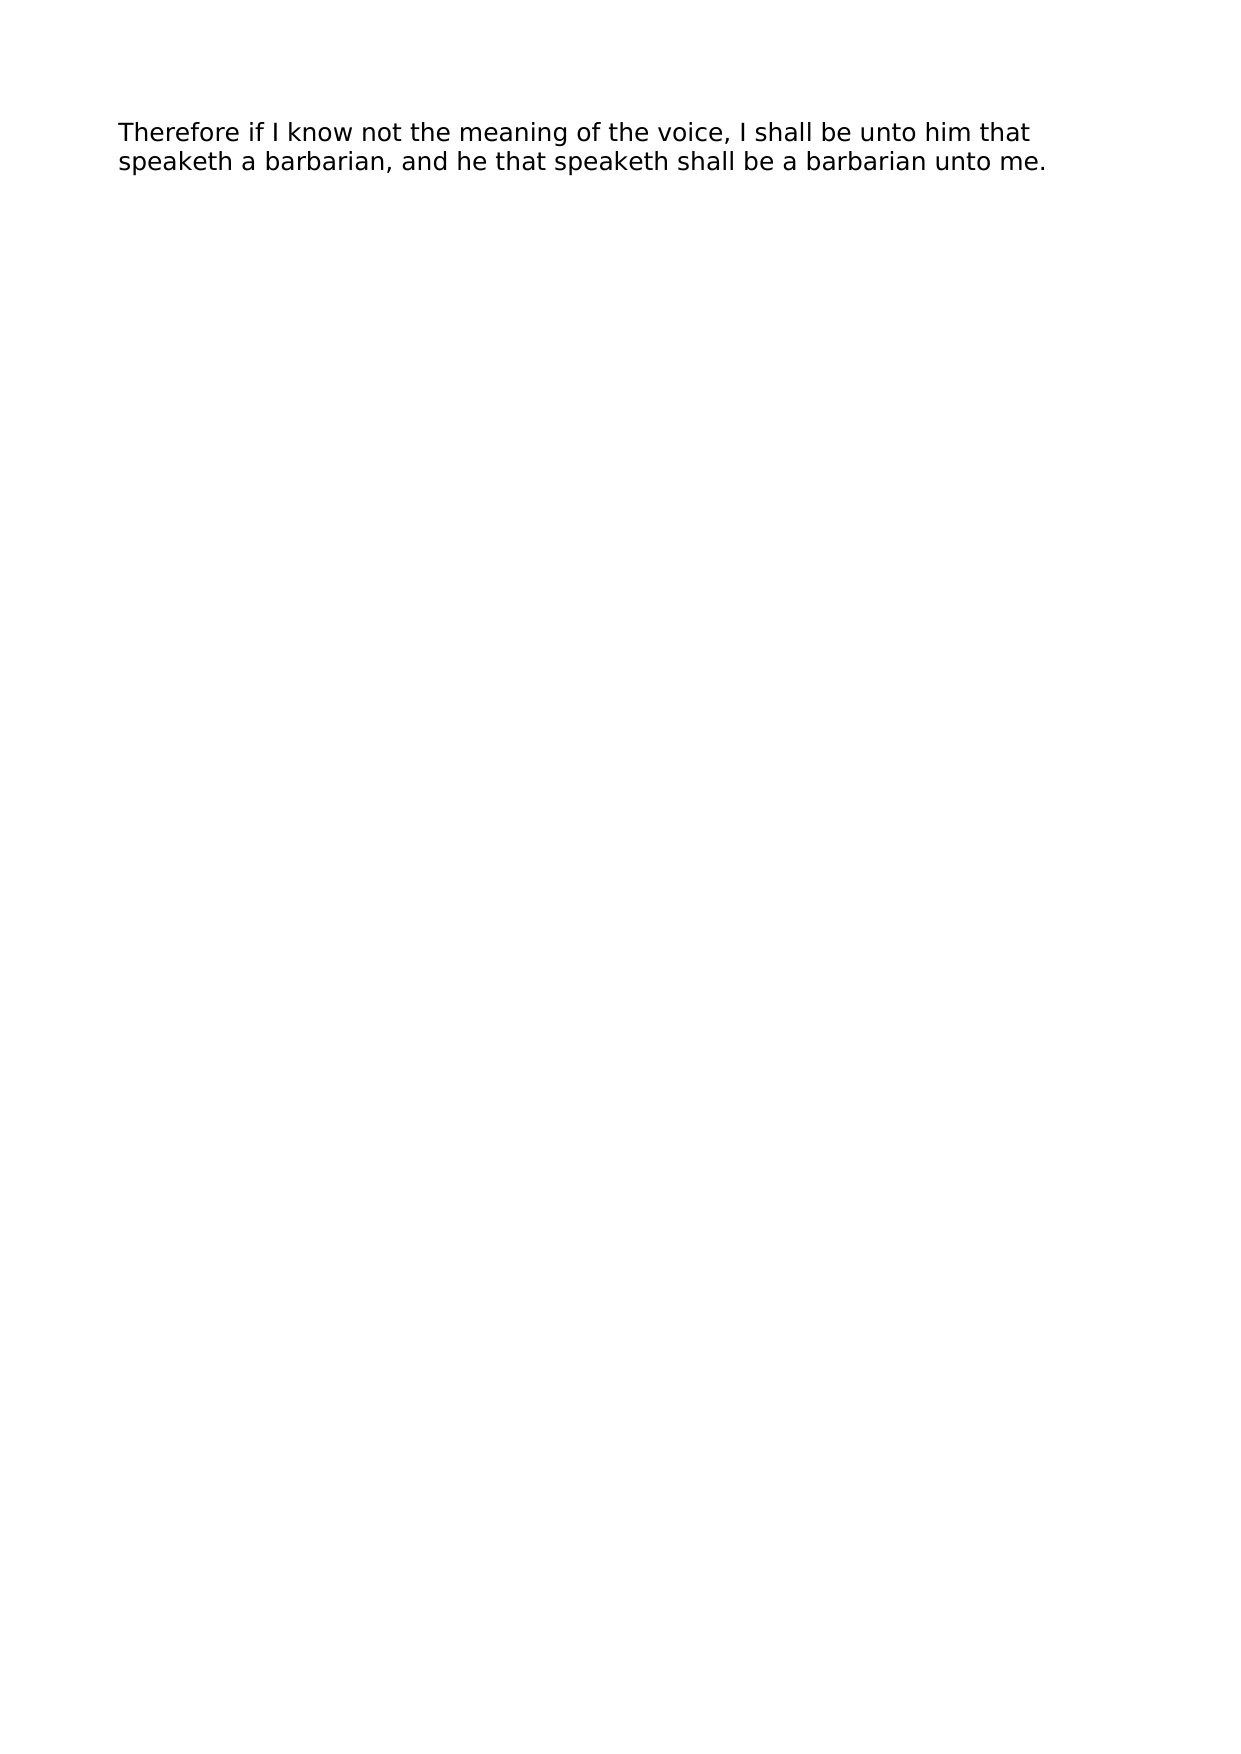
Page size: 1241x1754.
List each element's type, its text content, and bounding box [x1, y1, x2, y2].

text Therefore if I know not the meaning of the voice, I shall be unto him that speaketh a barbarian, and he that speaketh shall be a barbarian unto me. [118, 118, 1122, 176]
